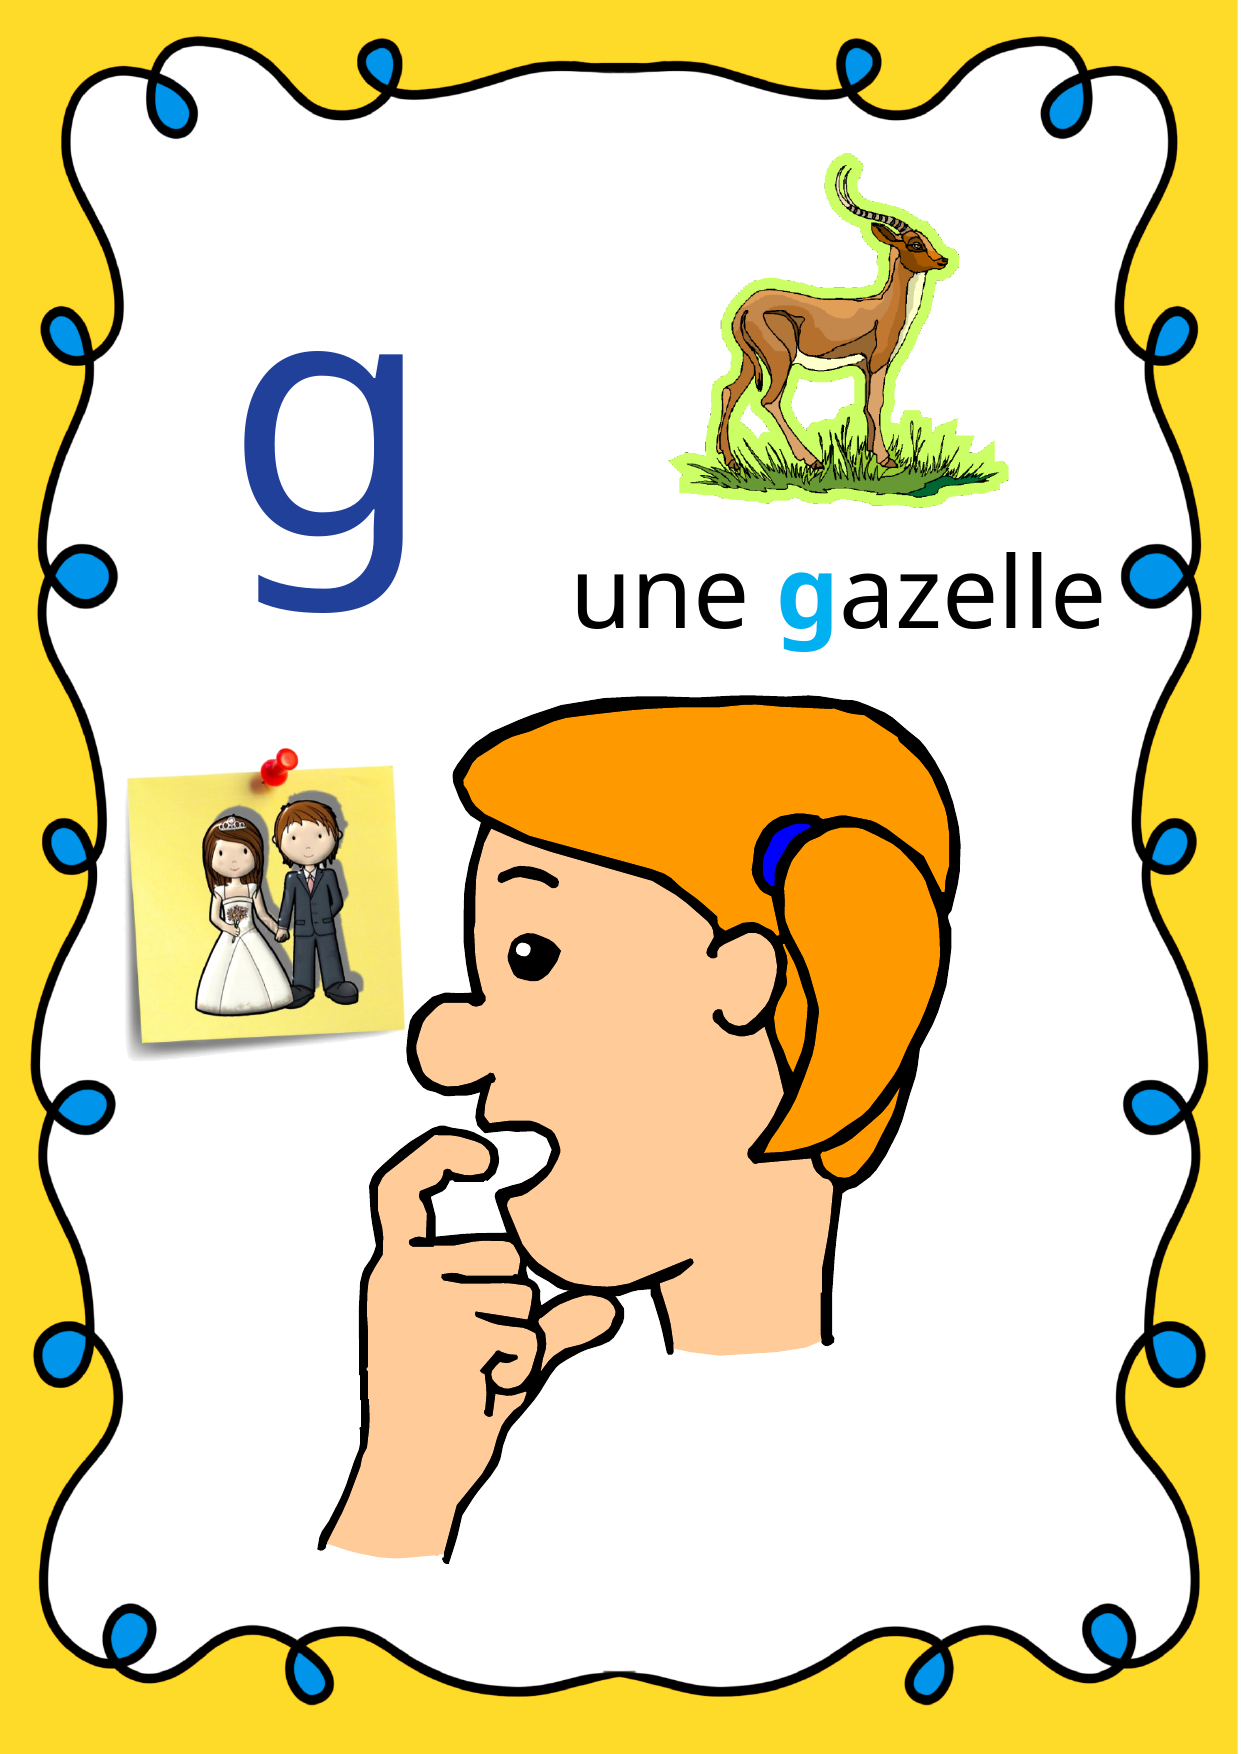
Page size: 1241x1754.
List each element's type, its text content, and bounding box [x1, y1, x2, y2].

table_cell une gazelle [528, 516, 1148, 663]
table_cell [239, 918, 248, 927]
table_header [528, 145, 1148, 516]
table_cell [199, 933, 227, 1002]
table_cell [130, 663, 1148, 1596]
table_header g [130, 145, 528, 663]
table_cell [242, 934, 252, 941]
